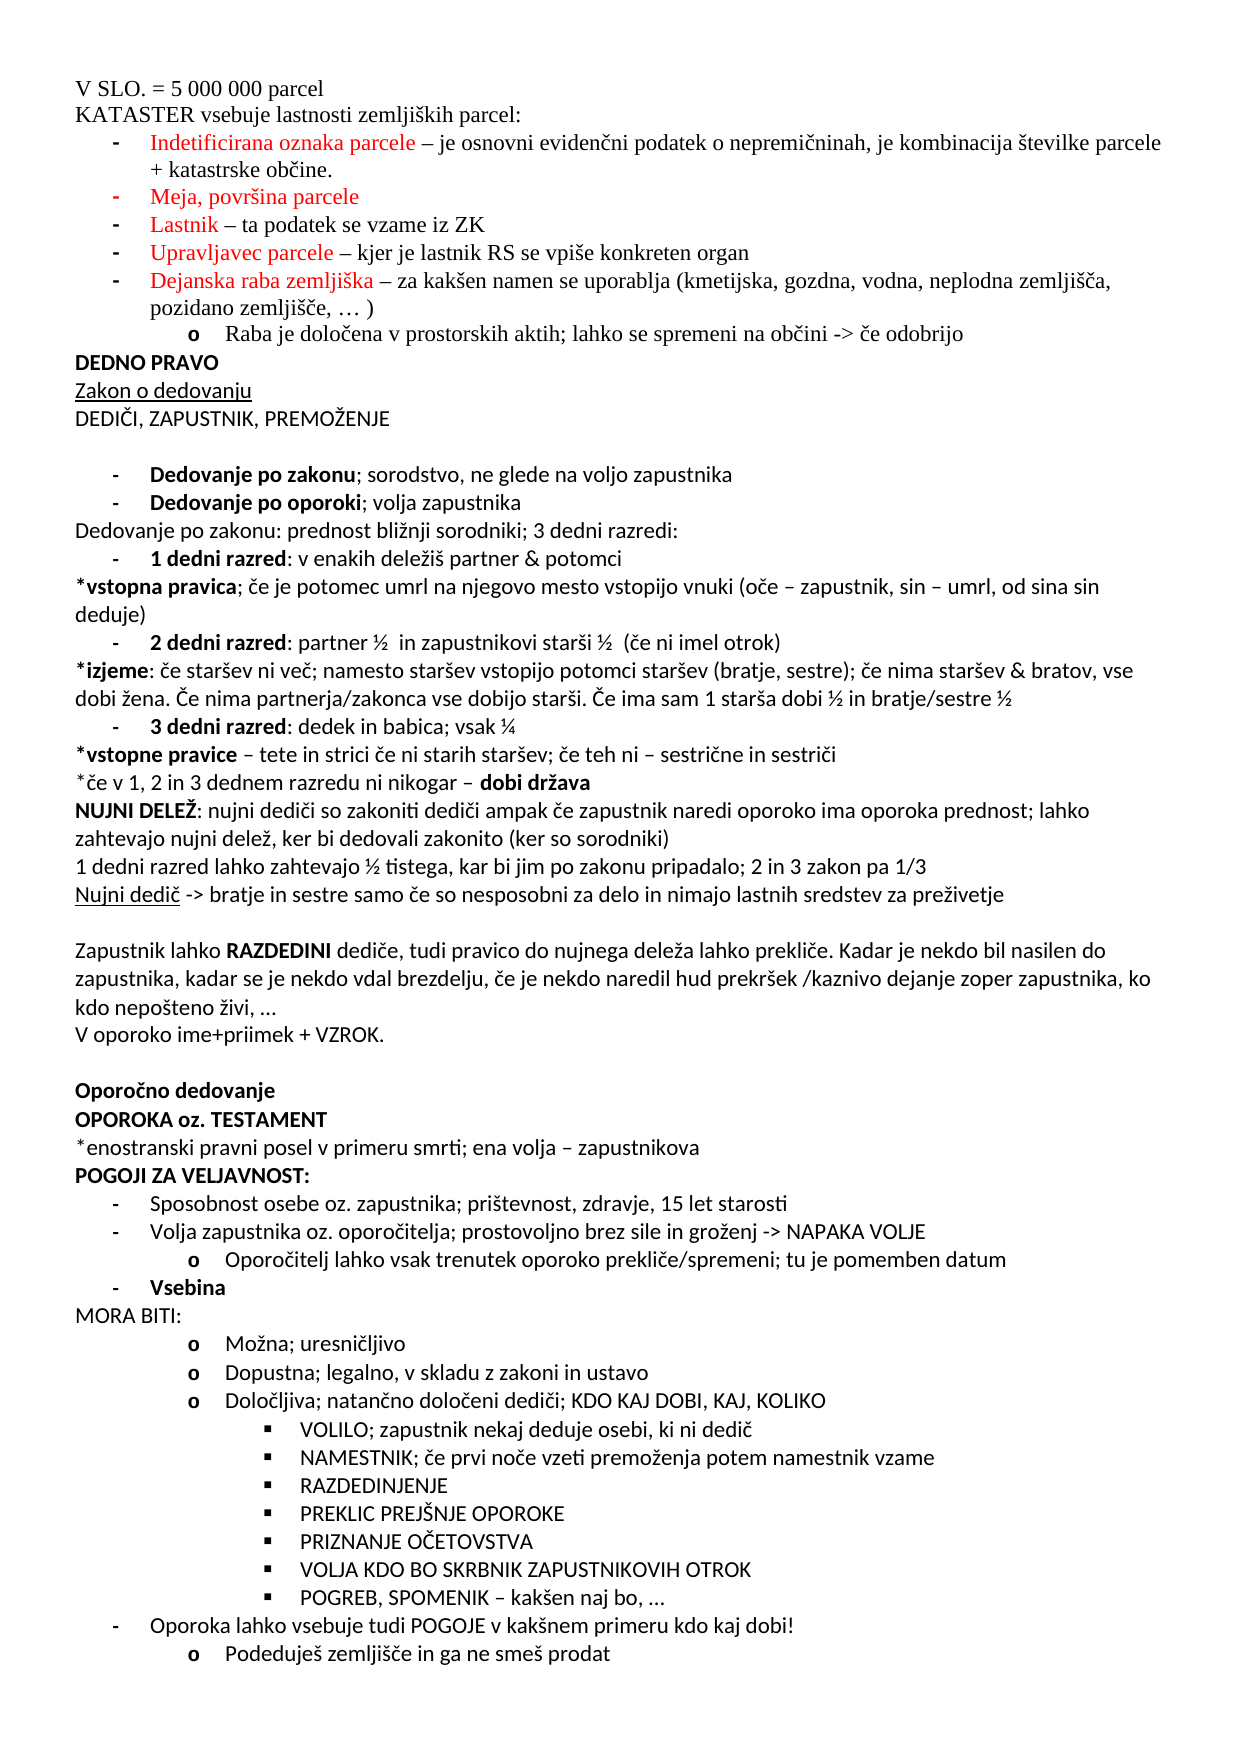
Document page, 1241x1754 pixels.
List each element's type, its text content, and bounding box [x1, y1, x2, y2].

list 1 dedni razred: v enakih deležiš partner & potomci [112, 544, 1165, 572]
list Dedovanje po zakonu; sorodstvo, ne glede na voljo zapustnika [112, 460, 1165, 488]
text DEDNO PRAVO [75, 348, 1165, 376]
text *vstopne pravice – tete in strici če ni starih staršev; če teh ni – sestrične in sestriči [75, 740, 1165, 768]
text *izjeme: če staršev ni več; namesto staršev vstopijo potomci staršev (bratje, sestre); če nima staršev & bratov, vse dobi žena. Če nima partnerja/zakonca vse dobijo starši. Če ima sam 1 starša dobi ½ in bratje/sestre ½ [75, 656, 1165, 712]
list Dejanska raba zemljiška – za kakšen namen se uporablja (kmetijska, gozdna, vodna, neplodna zemljišča, pozidano zemljišče, … ) [112, 266, 1165, 321]
list Volja zapustnika oz. oporočitelja; prostovoljno brez sile in groženj -> NAPAKA VOLJE [112, 1217, 1165, 1245]
text Oporočno dedovanje [75, 1077, 1165, 1105]
list Možna; uresničljivo [187, 1329, 1165, 1358]
list Raba je določena v prostorskih aktih; lahko se spremeni na občini -> če odobrijo [187, 321, 1165, 348]
text NUJNI DELEŽ: nujni dediči so zakoniti dediči ampak če zapustnik naredi oporoko ima oporoka prednost; lahko zahtevajo nujni delež, ker bi dedovali zakonito (ker so sorodniki) [75, 796, 1165, 852]
text Dedovanje po zakonu: prednost bližnji sorodniki; 3 dedni razredi: [75, 516, 1165, 544]
list Indetificirana oznaka parcele – je osnovni evidenčni podatek o nepremičninah, je kombinacija številke parcele + katastrske občine. [112, 128, 1165, 182]
list Vsebina [112, 1273, 1165, 1301]
list Dedovanje po oporoki; volja zapustnika [112, 488, 1165, 516]
list Meja, površina parcele [112, 182, 1165, 210]
list Sposobnost osebe oz. zapustnika; prištevnost, zdravje, 15 let starosti [112, 1189, 1165, 1217]
list Dopustna; legalno, v skladu z zakoni in ustavo [187, 1358, 1165, 1386]
text Zakon o dedovanju [75, 376, 1165, 404]
text *če v 1, 2 in 3 dednem razredu ni nikogar – dobi država [75, 768, 1165, 796]
list Oporoka lahko vsebuje tudi POGOJE v kakšnem primeru kdo kaj dobi! [112, 1611, 1165, 1639]
text V oporoko ime+priimek + VZROK. [75, 1021, 1165, 1049]
text MORA BITI: [75, 1301, 1165, 1329]
text V SLO. = 5 000 000 parcel [75, 75, 1165, 101]
list VOLILO; zapustnik nekaj deduje osebi, ki ni dedič [262, 1415, 1165, 1443]
text KATASTER vsebuje lastnosti zemljiških parcel: [75, 101, 1165, 128]
list Upravljavec parcele – kjer je lastnik RS se vpiše konkreten organ [112, 238, 1165, 266]
list VOLJA KDO BO SKRBNIK ZAPUSTNIKOVIH OTROK [262, 1555, 1165, 1583]
text POGOJI ZA VELJAVNOST: [75, 1161, 1165, 1189]
text *vstopna pravica; če je potomec umrl na njegovo mesto vstopijo vnuki (oče – zapustnik, sin – umrl, od sina sin deduje) [75, 572, 1165, 628]
text 1 dedni razred lahko zahtevajo ½ tistega, kar bi jim po zakonu pripadalo; 2 in 3 zakon pa 1/3 [75, 852, 1165, 881]
list 3 dedni razred: dedek in babica; vsak ¼ [112, 712, 1165, 740]
list Podeduješ zemljišče in ga ne smeš prodat [187, 1639, 1165, 1668]
list POGREB, SPOMENIK – kakšen naj bo, … [262, 1583, 1165, 1611]
text DEDIČI, ZAPUSTNIK, PREMOŽENJE [75, 404, 1165, 432]
text Nujni dedič -> bratje in sestre samo če so nesposobni za delo in nimajo lastnih sredstev za preživetje [75, 881, 1165, 908]
text OPOROKA oz. TESTAMENT [75, 1105, 1165, 1133]
text Zapustnik lahko RAZDEDINI dediče, tudi pravico do nujnega deleža lahko prekliče. Kadar je nekdo bil nasilen do zapustnika, kadar se je nekdo vdal brezdelju, če je nekdo naredil hud prekršek /kaznivo dejanje zoper zapustnika, ko kdo nepošteno živi, … [75, 937, 1165, 1021]
list Oporočitelj lahko vsak trenutek oporoko prekliče/spremeni; tu je pomemben datum [187, 1245, 1165, 1273]
list RAZDEDINJENJE [262, 1471, 1165, 1499]
list PRIZNANJE OČETOVSTVA [262, 1527, 1165, 1555]
list NAMESTNIK; če prvi noče vzeti premoženja potem namestnik vzame [262, 1443, 1165, 1471]
list Lastnik – ta podatek se vzame iz ZK [112, 210, 1165, 238]
list Določljiva; natančno določeni dediči; KDO KAJ DOBI, KAJ, KOLIKO [187, 1386, 1165, 1415]
list PREKLIC PREJŠNJE OPOROKE [262, 1499, 1165, 1527]
list 2 dedni razred: partner ½ in zapustnikovi starši ½ (če ni imel otrok) [112, 628, 1165, 656]
text *enostranski pravni posel v primeru smrti; ena volja – zapustnikova [75, 1133, 1165, 1161]
